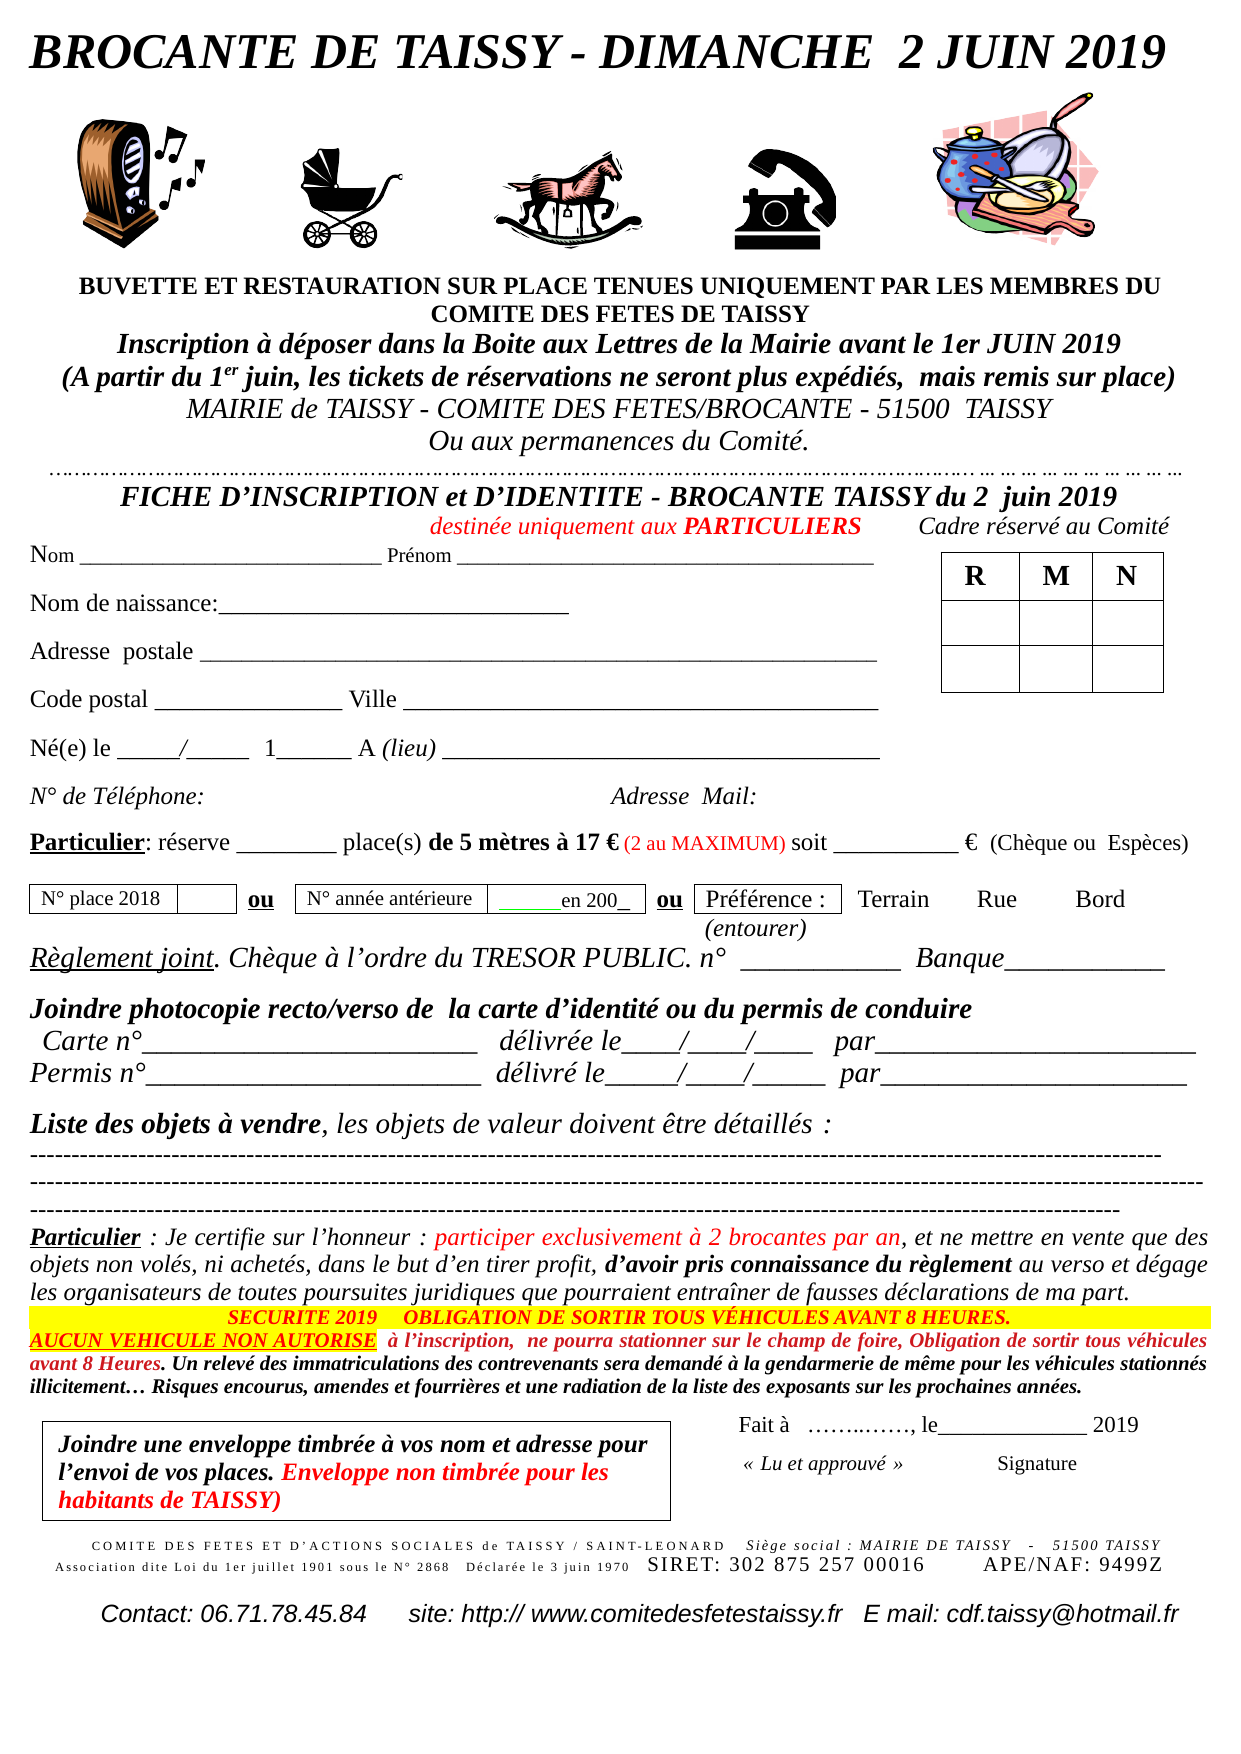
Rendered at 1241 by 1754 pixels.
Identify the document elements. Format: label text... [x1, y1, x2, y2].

table_header [178, 885, 236, 913]
text Joindre une enveloppe timbrée à vos nom et adresse pour l’envoi de vos places. Enveloppe non timbrée pour les habitants de TAISSY) [58, 1430, 654, 1512]
table_cell [942, 601, 1019, 645]
text Particulier: réserve ________ place(s) de 5 mètres à 17 € (2 au MAXIMUM) soit __________ € (Chèque ou Espèces) [29, 828, 1211, 856]
text Permis n°_______________________ délivré le_____/____/_____ par_____________________ [29, 1057, 1211, 1089]
text -------------------------------------------------------------------------------------------------------------------------------------------------------------------------------------------------------------------------------------------------------------------------------- [29, 1167, 1211, 1223]
table_header N [1093, 553, 1163, 600]
text MAIRIE de TAISSY - COMITE DES FETES/BROCANTE - 51500 TAISSY [29, 392, 1211, 425]
text Carte n°_______________________ délivrée le____/____/____ par______________________ [29, 1024, 1211, 1057]
table_header Terrain [842, 884, 945, 913]
text Nom de naissance:____________________________ [29, 589, 939, 616]
text (A partir du 1er juin, les tickets de réservations ne seront plus expédiés, mais remis sur place) [29, 360, 1211, 392]
text Liste des objets à vendre, les objets de valeur doivent être détaillés : [29, 1107, 1211, 1140]
text Ou aux permanences du Comité. [29, 425, 1211, 457]
text Particulier : Je certifie sur l’honneur : participer exclusivement à 2 brocantes par an, et ne mettre en vente que des objets non volés, ni achetés, dans le but d’en tirer profit, d’avoir pris connaissance du règlement au verso et dégage les organisateurs de toutes poursuites juridiques que pourraient entraîner de fausses déclarations de ma part. [29, 1223, 1211, 1306]
table_header Bord [1049, 884, 1152, 913]
text N° de Téléphone: Adresse Mail: [29, 782, 1211, 810]
text (entourer) [629, 914, 1211, 941]
table_cell [1020, 601, 1092, 645]
text FICHE D’INSCRIPTION et D’IDENTITE - BROCANTE TAISSY du 2 juin 2019 [29, 480, 1211, 512]
table_cell [942, 646, 1019, 692]
table_cell [1020, 646, 1092, 692]
text BUVETTE ET RESTAURATION SUR PLACE TENUES UNIQUEMENT PAR LES MEMBRES DU COMITE DES FETES DE TAISSY [29, 272, 1211, 328]
text Inscription à déposer dans la Boite aux Lettres de la Mairie avant le 1er JUIN 2019 [29, 328, 1211, 360]
text Nom _____________________________ Prénom ________________________________________ [29, 540, 1211, 568]
table_header en 200_ [488, 885, 645, 913]
text COMITE DES FETES ET D’ACTIONS SOCIALES de TAISSY / SAINT-LEONARD Siège social : MAIRIE DE TAISSY - 51500 TAISSY [0, 1537, 1211, 1553]
text Code postal _______________ Ville ______________________________________ [29, 686, 939, 713]
text [1164, 589, 1211, 616]
text Règlement joint. Chèque à l’ordre du TRESOR PUBLIC. n° ___________ Banque___________ [29, 941, 1211, 974]
text « Lu et approuvé » Signature [738, 1452, 1081, 1475]
table_header Rue [945, 884, 1048, 913]
text Adresse postale _________________________________________________________________ [29, 637, 939, 665]
table_header Préférence : [695, 885, 841, 913]
text destinée uniquement aux PARTICULIERS Cadre réservé au Comité [29, 512, 1211, 540]
table_header R [942, 553, 1019, 600]
table_header ou [237, 884, 295, 913]
text SECURITE 2019 OBLIGATION DE SORTIR TOUS VÉHICULES AVANT 8 HEURES. [29, 1306, 1211, 1329]
table_header N° place 2018 [30, 885, 177, 913]
text BROCANTE DE TAISSY - DIMANCHE 2 JUIN 2019 [29, 24, 1211, 79]
table_header ou [646, 884, 694, 913]
text Fait à ……..……, le_____________ 2019 [738, 1412, 1211, 1438]
text Joindre photocopie recto/verso de la carte d’identité ou du permis de conduire [29, 992, 1211, 1024]
text AUCUN VEHICULE NON AUTORISE à l’inscription, ne pourra stationner sur le champ de foire, Obligation de sortir tous véhicules avant 8 Heures. Un relevé des immatriculations des contrevenants sera demandé à la gendarmerie de même pour les véhicules stationnés illicitement… Risques encourus, amendes et fourrières et une radiation de la liste des exposants sur les prochaines années. [29, 1329, 1211, 1398]
text …………………………………………………………………………………………………………………………………… ... ... ... ... ... ... ... ... ... ... [29, 457, 1211, 480]
text ---------------------------------------------------------------------------------------------------------------------------------------- [29, 1140, 1211, 1167]
text Association dite Loi du 1er juillet 1901 sous le N° 2868 Déclarée le 3 juin 1970 SIRET: 302 875 257 00016 APE/NAF: 9499Z [0, 1553, 1211, 1576]
text Contact: 06.71.78.45.84 site: http:// www.comitedesfetestaissy.fr E mail: cdf.taissy@hotmail.fr [29, 1599, 1211, 1627]
table_cell [1093, 601, 1163, 645]
table_header N° année antérieure [296, 885, 487, 913]
table_cell [1093, 646, 1163, 692]
table_header M [1020, 553, 1092, 600]
text Né(e) le _____/_____ 1______ A (lieu) ___________________________________ [29, 734, 1211, 762]
